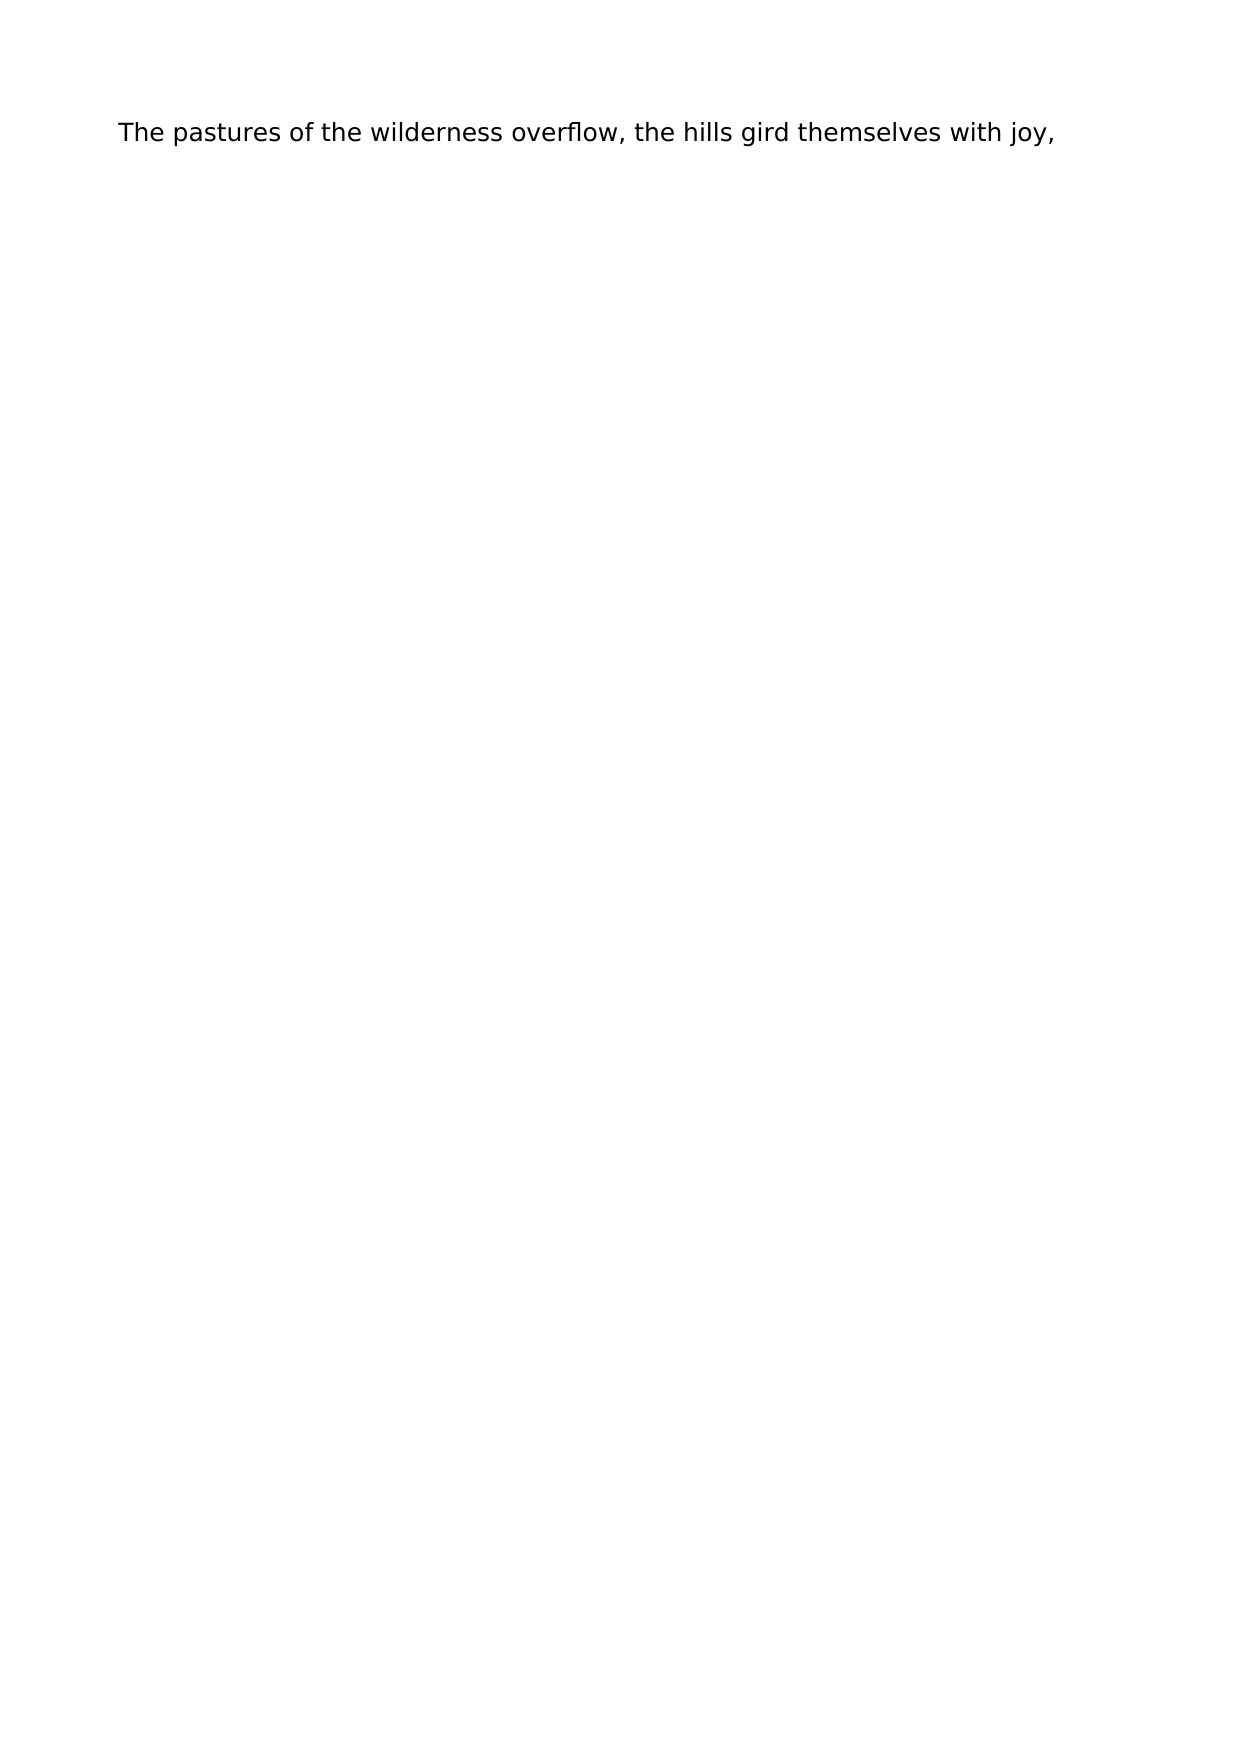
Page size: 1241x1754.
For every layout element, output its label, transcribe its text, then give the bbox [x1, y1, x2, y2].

text The pastures of the wilderness overflow, the hills gird themselves with joy, [118, 118, 1122, 147]
